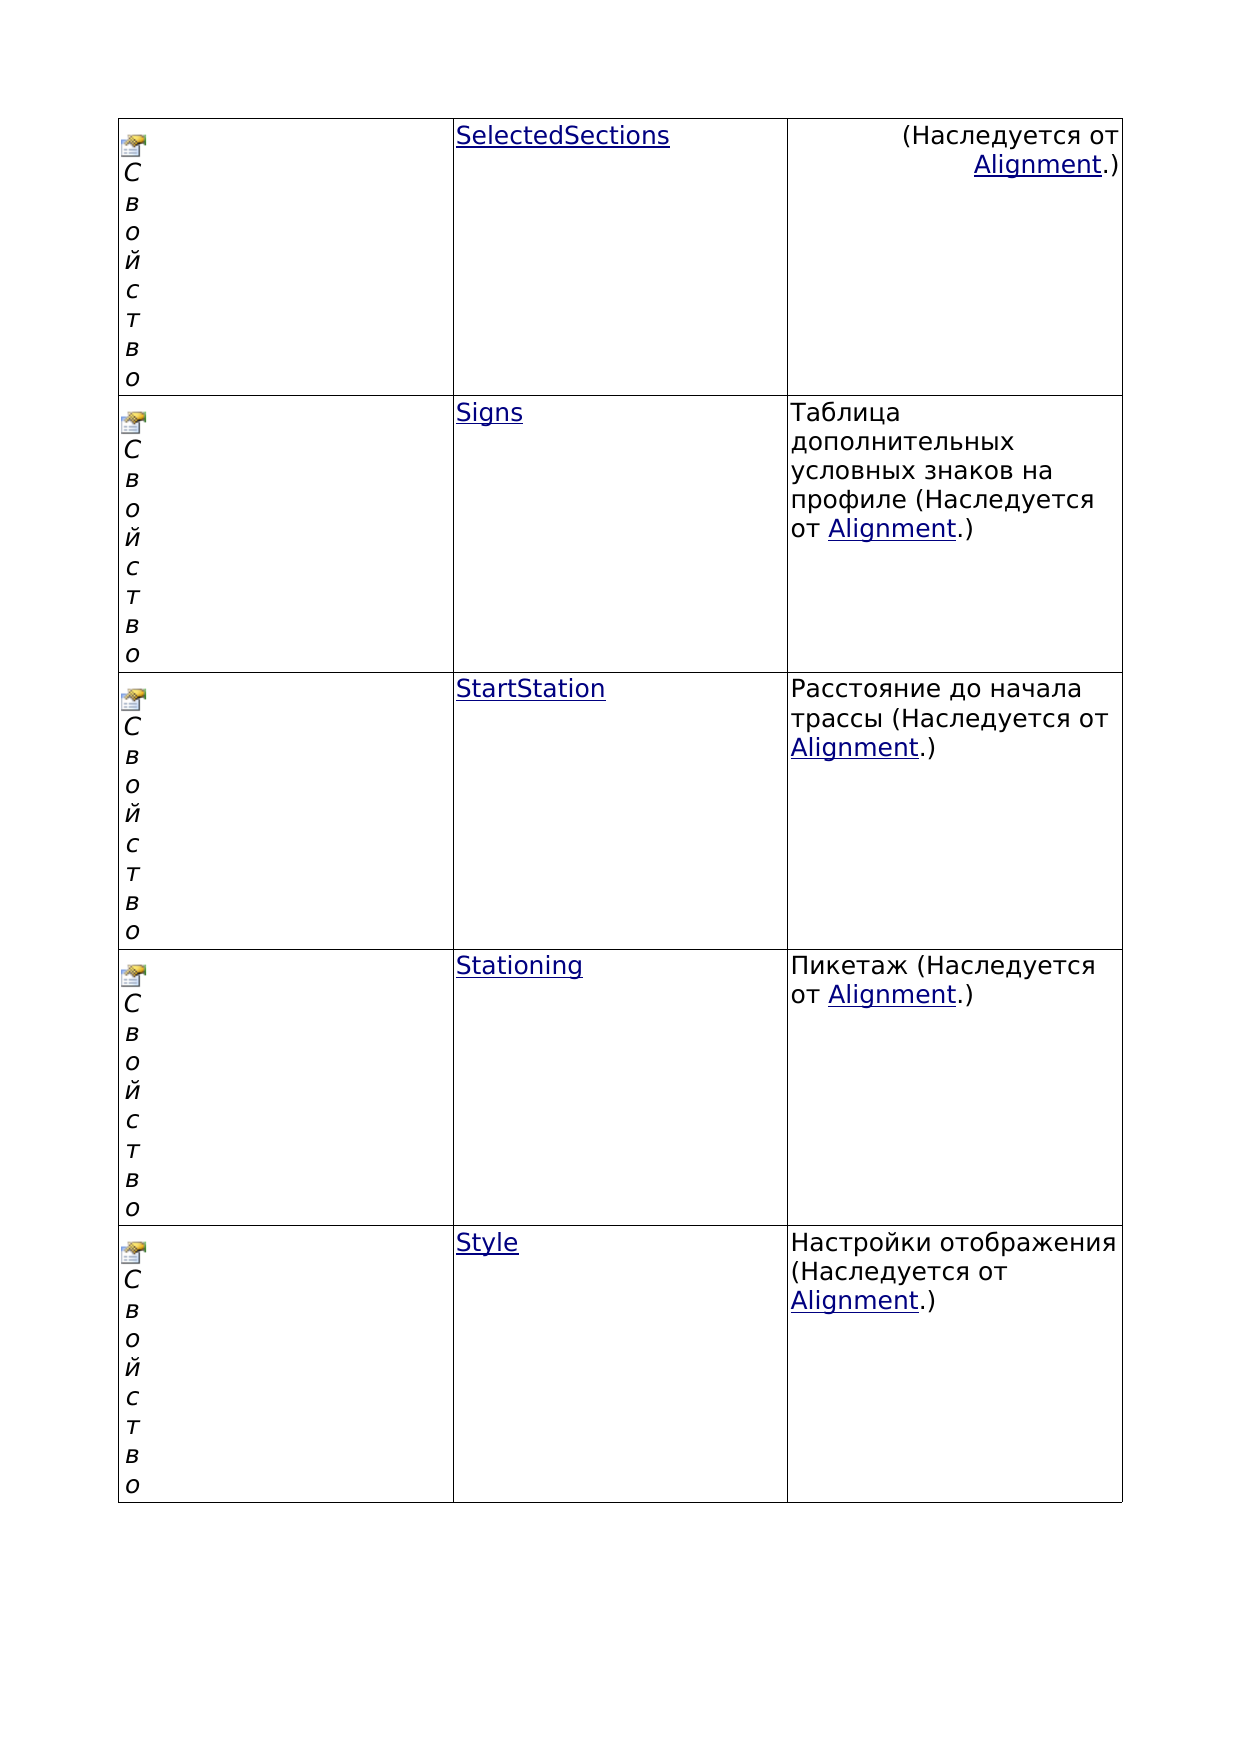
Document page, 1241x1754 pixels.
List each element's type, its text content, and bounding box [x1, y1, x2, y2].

picture [121, 687, 147, 713]
table_cell StartStation [454, 673, 787, 948]
table_cell [119, 119, 453, 395]
picture [121, 1240, 147, 1266]
picture [121, 133, 147, 159]
table_cell Настройки отображения (Наследуется от Alignment.) [788, 1226, 1122, 1502]
picture [121, 963, 147, 989]
table_cell [119, 1226, 453, 1502]
table_cell Пикетаж (Наследуется от Alignment.) [788, 950, 1122, 1225]
table_cell SelectedSections [454, 119, 787, 395]
table_cell Signs [454, 396, 787, 672]
picture [121, 410, 147, 436]
table_cell [119, 673, 453, 948]
table_cell Расстояние до начала трассы (Наследуется от Alignment.) [788, 673, 1122, 948]
table_cell Таблица дополнительных условных знаков на профиле (Наследуется от Alignment.) [788, 396, 1122, 672]
table_cell Stationing [454, 950, 787, 1225]
table_cell [119, 396, 453, 672]
table_cell Style [454, 1226, 787, 1502]
table_cell [119, 950, 453, 1225]
table_cell (Наследуется от Alignment.) [788, 119, 1122, 395]
